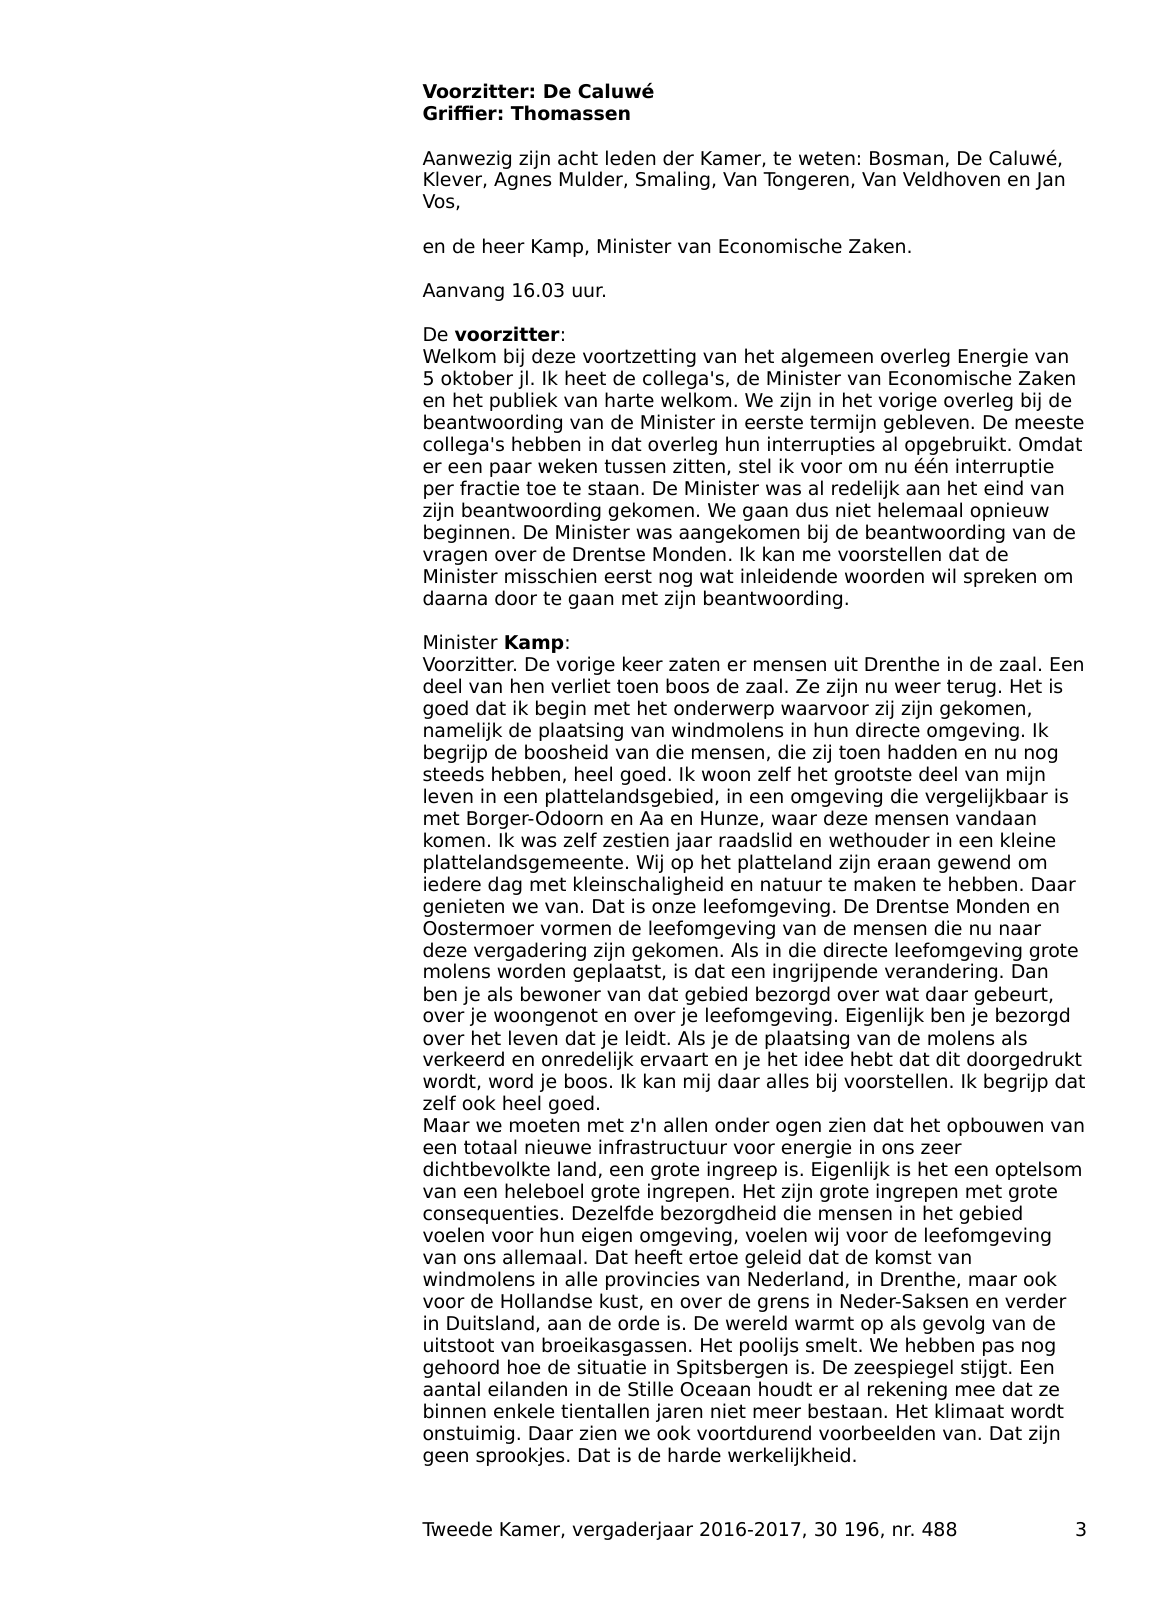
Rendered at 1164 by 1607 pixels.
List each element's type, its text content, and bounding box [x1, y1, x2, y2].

text Griffier: Thomassen [422, 103, 1087, 125]
text De voorzitter: [422, 324, 1087, 346]
text Minister Kamp: [422, 632, 1087, 654]
text Aanvang 16.03 uur. [422, 280, 1087, 302]
text en de heer Kamp, Minister van Economische Zaken. [422, 236, 1087, 257]
text Maar we moeten met z'n allen onder ogen zien dat het opbouwen van een totaal nieuwe infrastructuur voor energie in ons zeer dichtbevolkte land, een grote ingreep is. Eigenlijk is het een optelsom van een heleboel grote ingrepen. Het zijn grote ingrepen met grote consequenties. Dezelfde bezorgdheid die mensen in het gebied voelen voor hun eigen omgeving, voelen wij voor de leefomgeving van ons allemaal. Dat heeft ertoe geleid dat de komst van windmolens in alle provincies van Nederland, in Drenthe, maar ook voor de Hollandse kust, en over de grens in Neder-Saksen en verder in Duitsland, aan de orde is. De wereld warmt op als gevolg van de uitstoot van broeikasgassen. Het poolijs smelt. We hebben pas nog gehoord hoe de situatie in Spitsbergen is. De zeespiegel stijgt. Een aantal eilanden in de Stille Oceaan houdt er al rekening mee dat ze binnen enkele tientallen jaren niet meer bestaan. Het klimaat wordt onstuimig. Daar zien we ook voortdurend voorbeelden van. Dat zijn geen sprookjes. Dat is de harde werkelijkheid. [422, 1115, 1087, 1467]
text Welkom bij deze voortzetting van het algemeen overleg Energie van 5 oktober jl. Ik heet de collega's, de Minister van Economische Zaken en het publiek van harte welkom. We zijn in het vorige overleg bij de beantwoording van de Minister in eerste termijn gebleven. De meeste collega's hebben in dat overleg hun interrupties al opgebruikt. Omdat er een paar weken tussen zitten, stel ik voor om nu één interruptie per fractie toe te staan. De Minister was al redelijk aan het eind van zijn beantwoording gekomen. We gaan dus niet helemaal opnieuw beginnen. De Minister was aangekomen bij de beantwoording van de vragen over de Drentse Monden. Ik kan me voorstellen dat de Minister misschien eerst nog wat inleidende woorden wil spreken om daarna door te gaan met zijn beantwoording. [422, 346, 1087, 609]
text Voorzitter: De Caluwé [422, 81, 1087, 103]
text Voorzitter. De vorige keer zaten er mensen uit Drenthe in de zaal. Een deel van hen verliet toen boos de zaal. Ze zijn nu weer terug. Het is goed dat ik begin met het onderwerp waarvoor zij zijn gekomen, namelijk de plaatsing van windmolens in hun directe omgeving. Ik begrijp de boosheid van die mensen, die zij toen hadden en nu nog steeds hebben, heel goed. Ik woon zelf het grootste deel van mijn leven in een plattelandsgebied, in een omgeving die vergelijkbaar is met Borger-Odoorn en Aa en Hunze, waar deze mensen vandaan komen. Ik was zelf zestien jaar raadslid en wethouder in een kleine plattelandsgemeente. Wij op het platteland zijn eraan gewend om iedere dag met kleinschaligheid en natuur te maken te hebben. Daar genieten we van. Dat is onze leefomgeving. De Drentse Monden en Oostermoer vormen de leefomgeving van de mensen die nu naar deze vergadering zijn gekomen. Als in die directe leefomgeving grote molens worden geplaatst, is dat een ingrijpende verandering. Dan ben je als bewoner van dat gebied bezorgd over wat daar gebeurt, over je woongenot en over je leefomgeving. Eigenlijk ben je bezorgd over het leven dat je leidt. Als je de plaatsing van de molens als verkeerd en onredelijk ervaart en je het idee hebt dat dit doorgedrukt wordt, word je boos. Ik kan mij daar alles bij voorstellen. Ik begrijp dat zelf ook heel goed. [422, 654, 1087, 1115]
text Aanwezig zijn acht leden der Kamer, te weten: Bosman, De Caluwé, Klever, Agnes Mulder, Smaling, Van Tongeren, Van Veldhoven en Jan Vos, [422, 147, 1087, 213]
